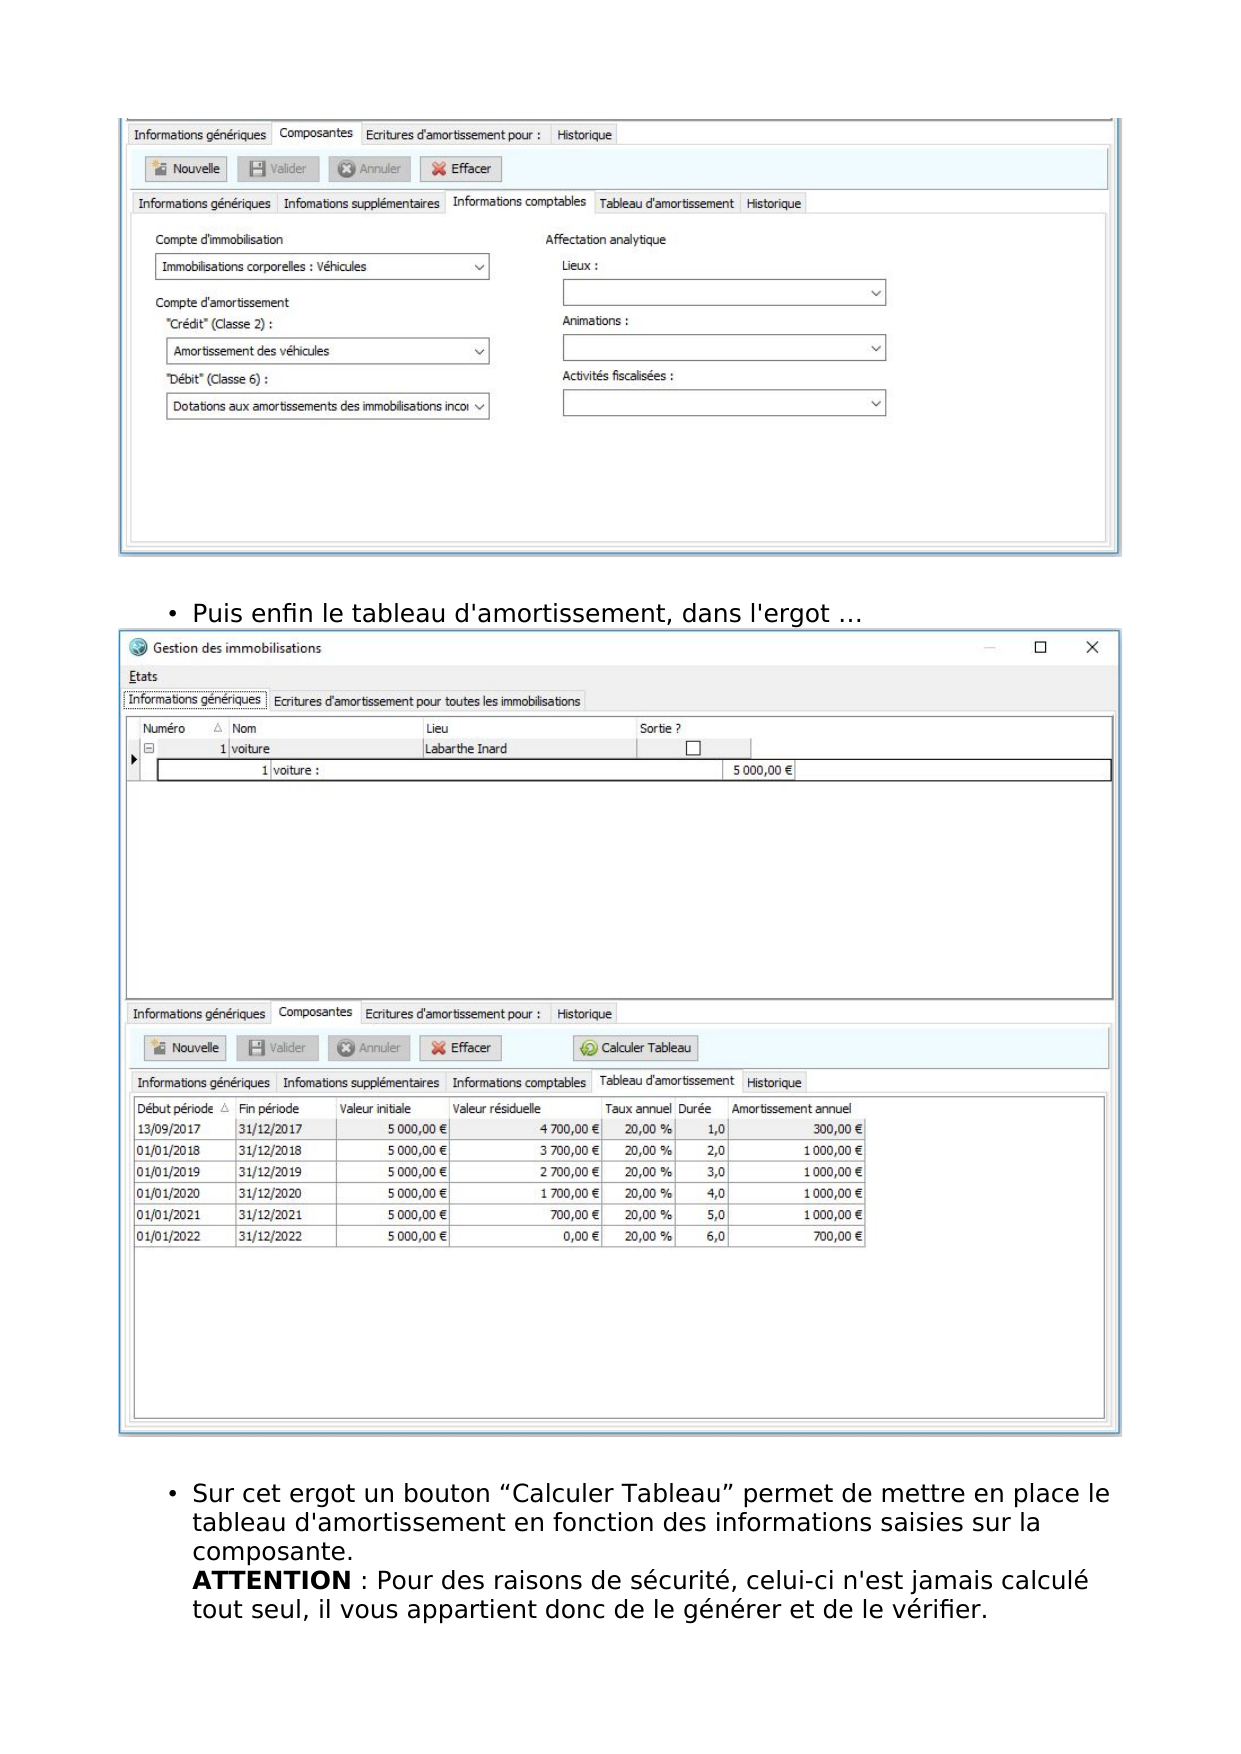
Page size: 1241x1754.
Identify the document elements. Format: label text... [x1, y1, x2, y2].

list Puis enfin le tableau d'amortissement, dans l'ergot … [177, 599, 1122, 628]
picture [118, 118, 1123, 557]
picture [118, 628, 1123, 1437]
list Sur cet ergot un bouton “Calculer Tableau” permet de mettre en place le tableau d'amortissement en fonction des informations saisies sur la composante. ATTENTION : Pour des raisons de sécurité, celui-ci n'est jamais calculé tout seul, il vous appartient donc de le générer et de le vérifier. [177, 1479, 1122, 1625]
